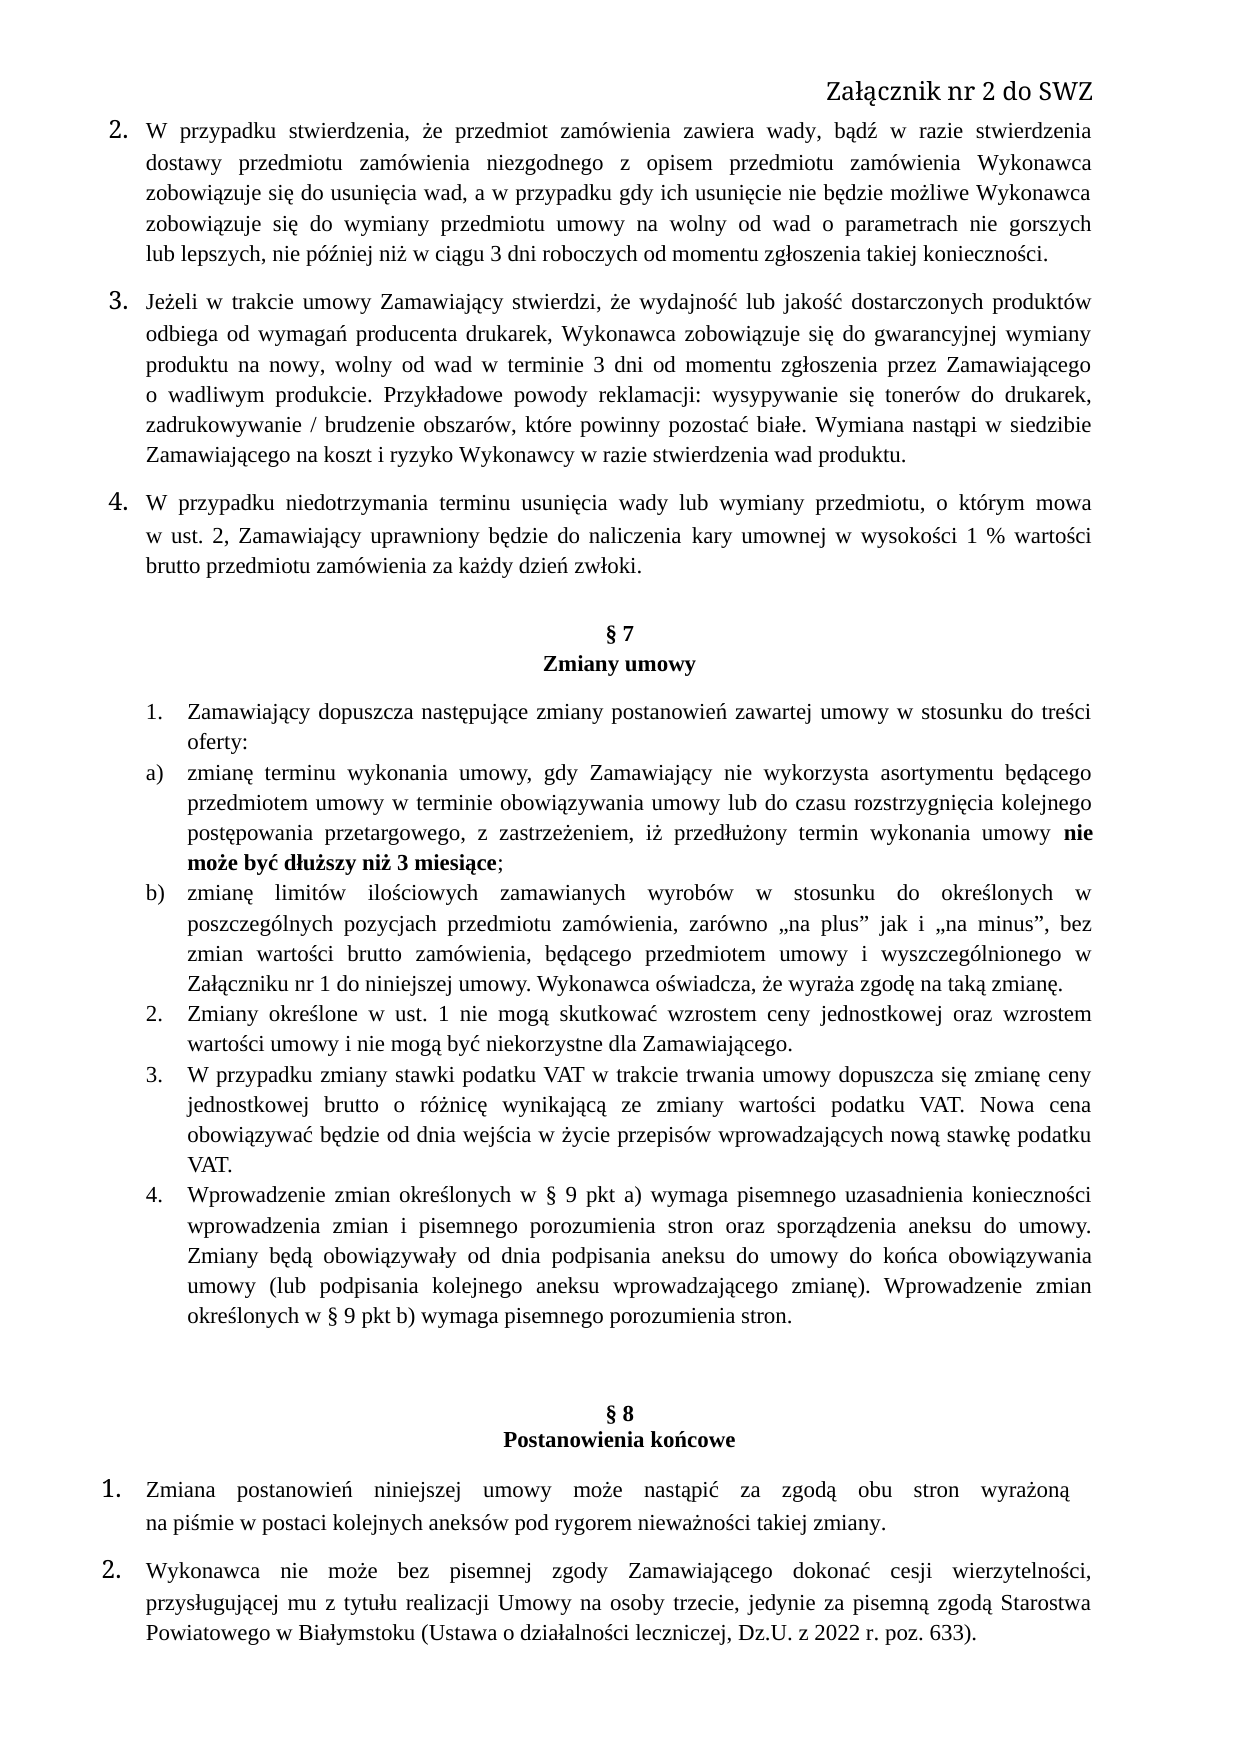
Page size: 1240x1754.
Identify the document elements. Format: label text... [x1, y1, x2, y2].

list zmianę terminu wykonania umowy, gdy Zamawiający nie wykorzysta asortymentu będącego przedmiotem umowy w terminie obowiązywania umowy lub do czasu rozstrzygnięcia kolejnego postępowania przetargowego, z zastrzeżeniem, iż przedłużony termin wykonania umowy nie może być dłuższy niż 3 miesiące; [146, 758, 1093, 876]
list Jeżeli w trakcie umowy Zamawiający stwierdzi, że wydajność lub jakość dostarczonych produktów odbiega od wymagań producenta drukarek, Wykonawca zobowiązuje się do gwarancyjnej wymiany produktu na nowy, wolny od wad w terminie 3 dni od momentu zgłoszenia przez Zamawiającego o wadliwym produkcie. Przykładowe powody reklamacji: wysypywanie się tonerów do drukarek, zadrukowywanie / brudzenie obszarów, które powinny pozostać białe. Wymiana nastąpi w siedzibie Zamawiającego na koszt i ryzyko Wykonawcy w razie stwierdzenia wad produktu. [108, 283, 1093, 468]
list Wprowadzenie zmian określonych w § 9 pkt a) wymaga pisemnego uzasadnienia konieczności wprowadzenia zmian i pisemnego porozumienia stron oraz sporządzenia aneksu do umowy. Zmiany będą obowiązywały od dnia podpisania aneksu do umowy do końca obowiązywania umowy (lub podpisania kolejnego aneksu wprowadzającego zmianę). Wprowadzenie zmian określonych w § 9 pkt b) wymaga pisemnego porozumienia stron. [146, 1181, 1093, 1329]
subtitle § 8 [605, 1400, 1093, 1427]
list zmianę limitów ilościowych zamawianych wyrobów w stosunku do określonych w poszczególnych pozycjach przedmiotu zamówienia, zarówno „na plus” jak i „na minus”, bez zmian wartości brutto zamówienia, będącego przedmiotem umowy i wyszczególnionego w Załączniku nr 1 do niniejszej umowy. Wykonawca oświadcza, że wyraża zgodę na taką zmianę. [146, 879, 1093, 996]
list Zamawiający dopuszcza następujące zmiany postanowień zawartej umowy w stosunku do treści oferty: [146, 698, 1093, 755]
list Zmiany określone w ust. 1 nie mogą skutkować wzrostem ceny jednostkowej oraz wzrostem wartości umowy i nie mogą być niekorzystne dla Zamawiającego. [146, 1000, 1093, 1057]
subtitle § 7 [146, 620, 1093, 646]
subtitle Zmiany umowy [146, 650, 1093, 676]
list W przypadku zmiany stawki podatku VAT w trakcie trwania umowy dopuszcza się zmianę ceny jednostkowej brutto o różnicę wynikającą ze zmiany wartości podatku VAT. Nowa cena obowiązywać będzie od dnia wejścia w życie przepisów wprowadzających nową stawkę podatku VAT. [146, 1061, 1093, 1178]
list W przypadku stwierdzenia, że przedmiot zamówienia zawiera wady, bądź w razie stwierdzenia dostawy przedmiotu zamówienia niezgodnego z opisem przedmiotu zamówienia Wykonawca zobowiązuje się do usunięcia wad, a w przypadku gdy ich usunięcie nie będzie możliwe Wykonawca zobowiązuje się do wymiany przedmiotu umowy na wolny od wad o parametrach nie gorszych lub lepszych, nie później niż w ciągu 3 dni roboczych od momentu zgłoszenia takiej konieczności. [108, 111, 1093, 266]
list Zmiana postanowień niniejszej umowy może nastąpić za zgodą obu stron wyrażoną na piśmie w postaci kolejnych aneksów pod rygorem nieważności takiej zmiany. [101, 1471, 1093, 1535]
list W przypadku niedotrzymania terminu usunięcia wady lub wymiany przedmiotu, o którym mowa w ust. 2, Zamawiający uprawniony będzie do naliczenia kary umownej w wysokości 1 % wartości brutto przedmiotu zamówienia za każdy dzień zwłoki. [108, 484, 1093, 578]
subtitle Postanowienia końcowe [146, 1427, 1093, 1453]
list Wykonawca nie może bez pisemnej zgody Zamawiającego dokonać cesji wierzytelności, przysługującej mu z tytułu realizacji Umowy na osoby trzecie, jedynie za pisemną zgodą Starostwa Powiatowego w Białymstoku (Ustawa o działalności leczniczej, Dz.U. z 2022 r. poz. 633). [101, 1551, 1093, 1646]
